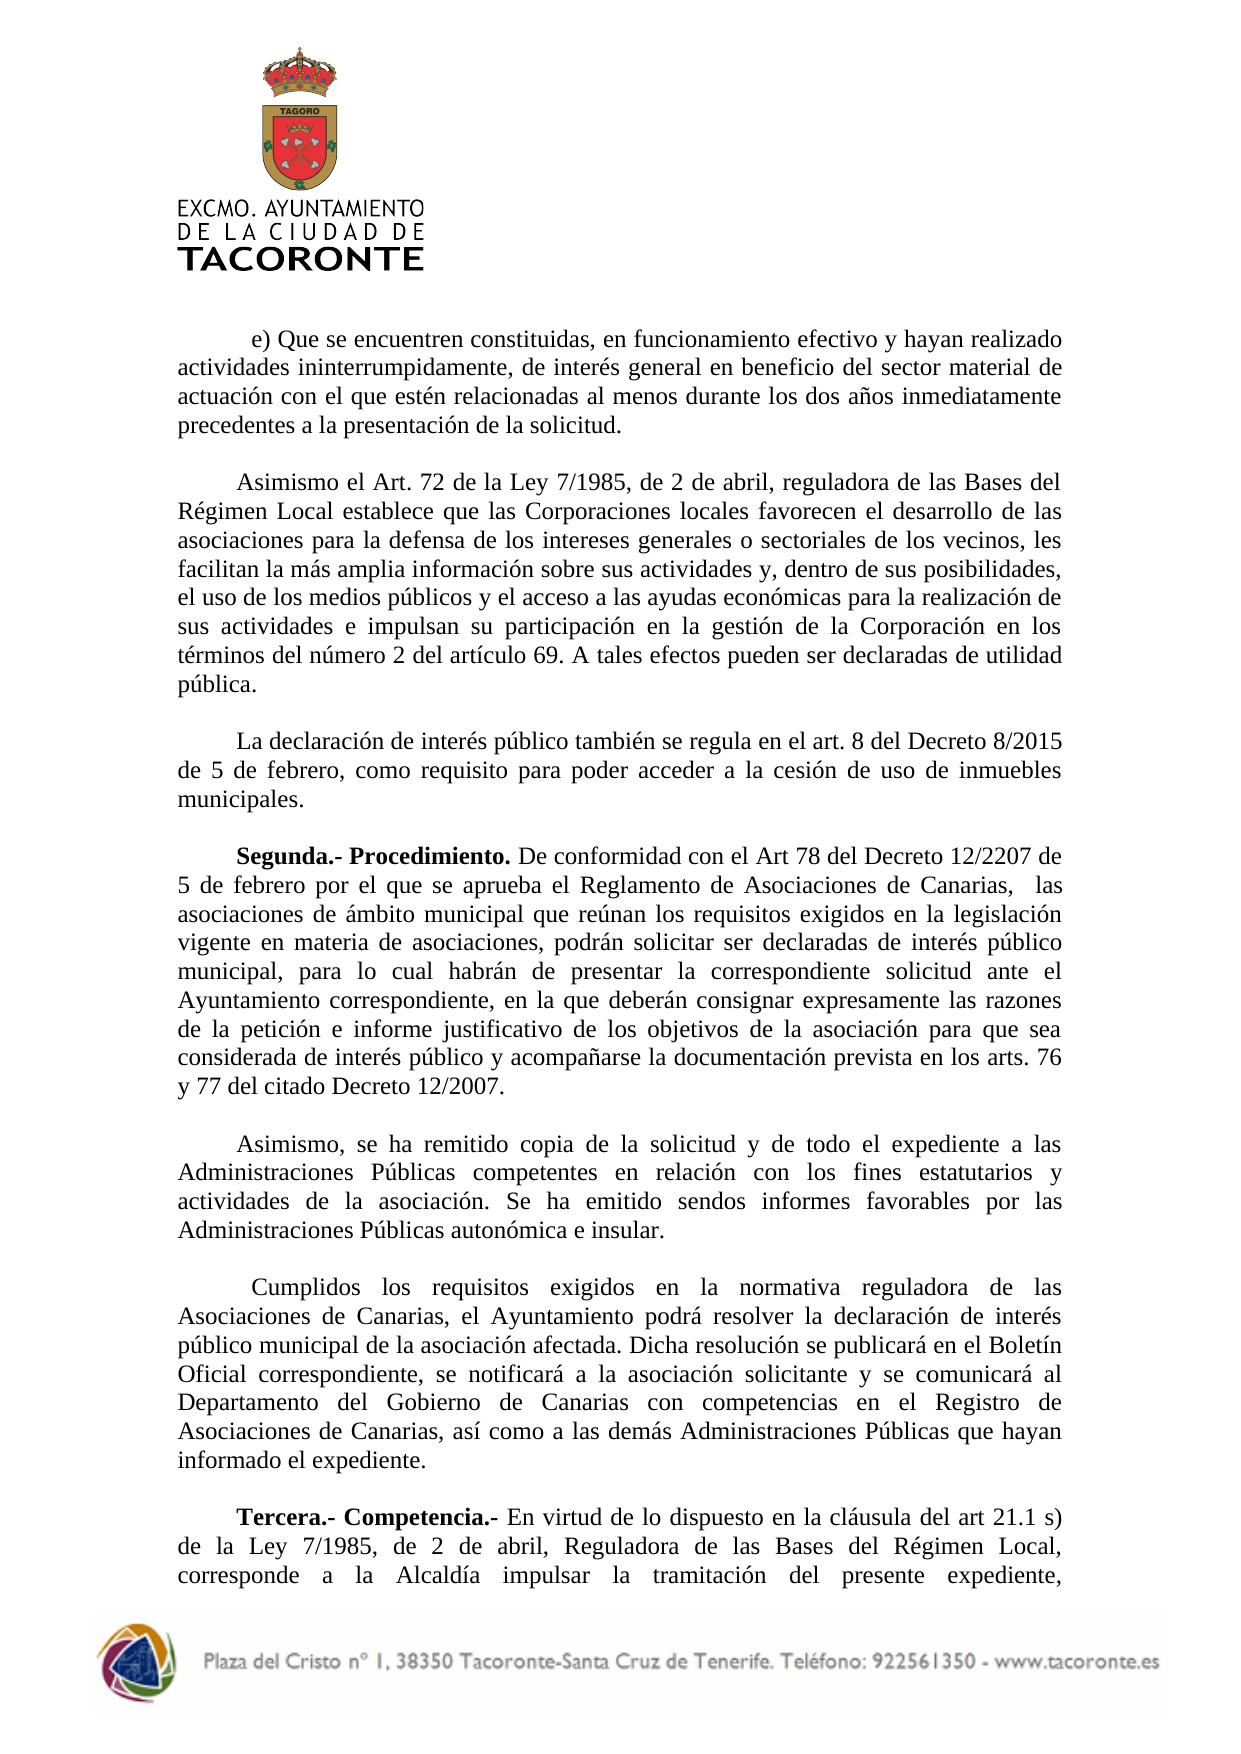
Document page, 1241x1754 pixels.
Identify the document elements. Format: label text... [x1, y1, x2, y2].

text Tercera.- Competencia.- En virtud de lo dispuesto en la cláusula del art 21.1 s) de la Ley 7/1985, de 2 de abril, Reguladora de las Bases del Régimen Local, corresponde a la Alcaldía impulsar la tramitación del presente expediente, [177, 1502, 1063, 1589]
subtitle Asimismo el Art. 72 de la Ley 7/1985, de 2 de abril, reguladora de las Bases del Régimen Local establece que las Corporaciones locales favorecen el desarrollo de las asociaciones para la defensa de los intereses generales o sectoriales de los vecinos, les facilitan la más amplia información sobre sus actividades y, dentro de sus posibilidades, el uso de los medios públicos y el acceso a las ayudas económicas para la realización de sus actividades e impulsan su participación en la gestión de la Corporación en los términos del número 2 del artículo 69. A tales efectos pueden ser declaradas de utilidad pública. [177, 467, 1063, 697]
text La declaración de interés público también se regula en el art. 8 del Decreto 8/2015 de 5 de febrero, como requisito para poder acceder a la cesión de uso de inmuebles municipales. [177, 726, 1063, 812]
text e) Que se encuentren constituidas, en funcionamiento efectivo y hayan realizado actividades ininterrumpidamente, de interés general en beneficio del sector material de actuación con el que estén relacionadas al menos durante los dos años inmediatamente precedentes a la presentación de la solicitud. [177, 324, 1063, 439]
picture [90, 1610, 1170, 1718]
text Cumplidos los requisitos exigidos en la normativa reguladora de las Asociaciones de Canarias, el Ayuntamiento podrá resolver la declaración de interés público municipal de la asociación afectada. Dicha resolución se publicará en el Boletín Oficial correspondiente, se notificará a la asociación solicitante y se comunicará al Departamento del Gobierno de Canarias con competencias en el Registro de Asociaciones de Canarias, así como a las demás Administraciones Públicas que hayan informado el expediente. [177, 1272, 1063, 1474]
text Asimismo, se ha remitido copia de la solicitud y de todo el expediente a las Administraciones Públicas competentes en relación con los fines estatutarios y actividades de la asociación. Se ha emitido sendos informes favorables por las Administraciones Públicas autonómica e insular. [177, 1129, 1063, 1244]
picture [177, 47, 424, 271]
text Segunda.- Procedimiento. De conformidad con el Art 78 del Decreto 12/2207 de 5 de febrero por el que se aprueba el Reglamento de Asociaciones de Canarias, las asociaciones de ámbito municipal que reúnan los requisitos exigidos en la legislación vigente en materia de asociaciones, podrán solicitar ser declaradas de interés público municipal, para lo cual habrán de presentar la correspondiente solicitud ante el Ayuntamiento correspondiente, en la que deberán consignar expresamente las razones de la petición e informe justificativo de los objetivos de la asociación para que sea considerada de interés público y acompañarse la documentación prevista en los arts. 76 y 77 del citado Decreto 12/2007. [177, 841, 1063, 1100]
